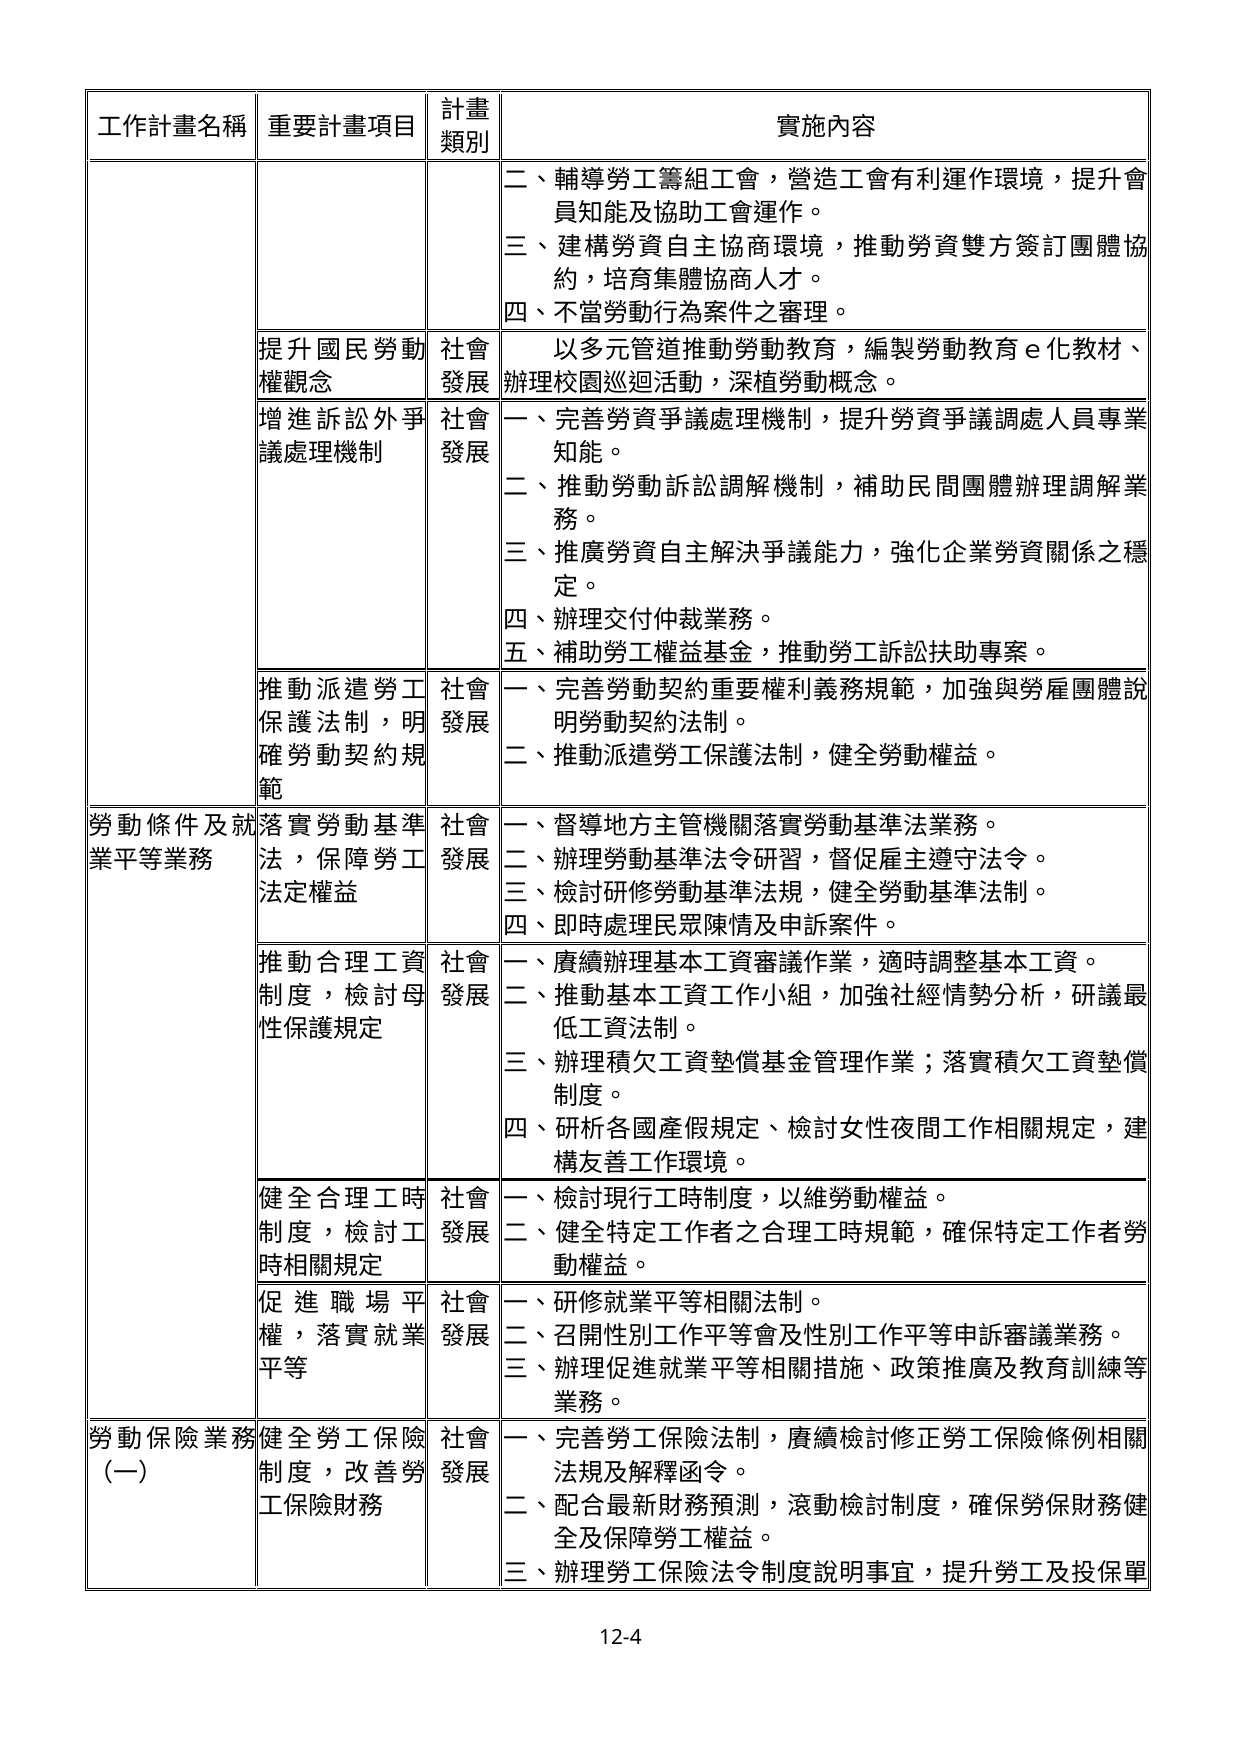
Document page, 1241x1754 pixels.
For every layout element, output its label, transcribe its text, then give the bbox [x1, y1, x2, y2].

table_cell 一、研修就業平等相關法制。 二、召開性別工作平等會及性別工作平等申訴審議業務。 三、辦理促進就業平等相關措施、政策推廣及教育訓練等業務。 [502, 1281, 1148, 1418]
table_cell 社會發展 [428, 1285, 499, 1418]
table_cell 一、賡續辦理基本工資審議作業，適時調整基本工資。 二、推動基本工資工作小組，加強社經情勢分析，研議最低工資法制。 三、辦理積欠工資墊償基金管理作業；落實積欠工資墊償制度。 四、研析各國產假規定、檢討女性夜間工作相關規定，建構友善工作環境。 [502, 941, 1148, 1178]
table_cell 勞動保險業務（一） [86, 1418, 256, 1588]
table_cell 社會發展 [428, 945, 499, 1178]
table_cell 促進職場平權，落實就業平等 [258, 1285, 425, 1418]
table_cell 社會發展 [427, 1421, 501, 1588]
table_header 工作計畫名稱 [88, 92, 256, 158]
table_cell 社會發展 [428, 402, 499, 668]
table_cell [258, 162, 425, 328]
table_cell 一、完善勞資爭議處理機制，提升勞資爭議調處人員專業知能。 二、推動勞動訴訟調解機制，補助民間團體辦理調解業務。 三、推廣勞資自主解決爭議能力，強化企業勞資關係之穩定。 四、辦理交付仲裁業務。 五、補助勞工權益基金，推動勞工訴訟扶助專案。 [502, 398, 1148, 668]
table_cell 社會發展 [428, 672, 499, 805]
table_cell 一、完善勞動契約重要權利義務規範，加強與勞雇團體說明勞動契約法制。 二、推動派遣勞工保護法制，健全勞動權益。 [502, 668, 1148, 805]
table_cell 社會發展 [428, 808, 499, 941]
table_cell 社會發展 [428, 332, 499, 398]
table_cell 推動派遣勞工保護法制，明確勞動契約規範 [258, 672, 425, 805]
table_header 實施內容 [501, 92, 1148, 158]
table_cell 一、檢討現行工時制度，以維勞動權益。 二、健全特定工作者之合理工時規範，確保特定工作者勞動權益。 [502, 1178, 1149, 1281]
table_header 計畫類別 [427, 92, 501, 158]
table_cell 勞動條件及就業平等業務 [86, 805, 256, 1418]
table_cell 社會發展 [428, 1181, 499, 1281]
table_cell 以多元管道推動勞動教育，編製勞動教育ｅ化教材、辦理校園巡迴活動，深植勞動概念。 [502, 329, 1148, 398]
table_header 重要計畫項目 [256, 92, 427, 158]
table_cell 落實勞動基準法，保障勞工法定權益 [258, 808, 425, 941]
table_cell [428, 162, 499, 328]
table_cell 一、督導地方主管機關落實勞動基準法業務。 二、辦理勞動基準法令研習，督促雇主遵守法令。 三、檢討研修勞動基準法規，健全勞動基準法制。 四、即時處理民眾陳情及申訴案件。 [501, 805, 1149, 941]
table_cell 推動合理工資制度，檢討母性保護規定 [258, 945, 425, 1178]
table_cell 二、輔導勞工籌組工會，營造工會有利運作環境，提升會員知能及協助工會運作。 三、建構勞資自主協商環境，推動勞資雙方簽訂團體協約，培育集體協商人才。 四、不當勞動行為案件之審理。 [502, 159, 1148, 328]
table_cell [88, 159, 255, 805]
table_cell 提升國民勞動權觀念 [258, 332, 425, 398]
table_cell 一、完善勞工保險法制，賡續檢討修正勞工保險條例相關法規及解釋函令。 二、配合最新財務預測，滾動檢討制度，確保勞保財務健全及保障勞工權益。 三、辦理勞工保險法令制度說明事宜，提升勞工及投保單 [501, 1418, 1149, 1588]
table_cell 增進訴訟外爭議處理機制 [258, 402, 425, 668]
table_cell 健全合理工時制度，檢討工時相關規定 [258, 1181, 425, 1281]
table_cell 健全勞工保險制度，改善勞工保險財務 [256, 1421, 427, 1588]
